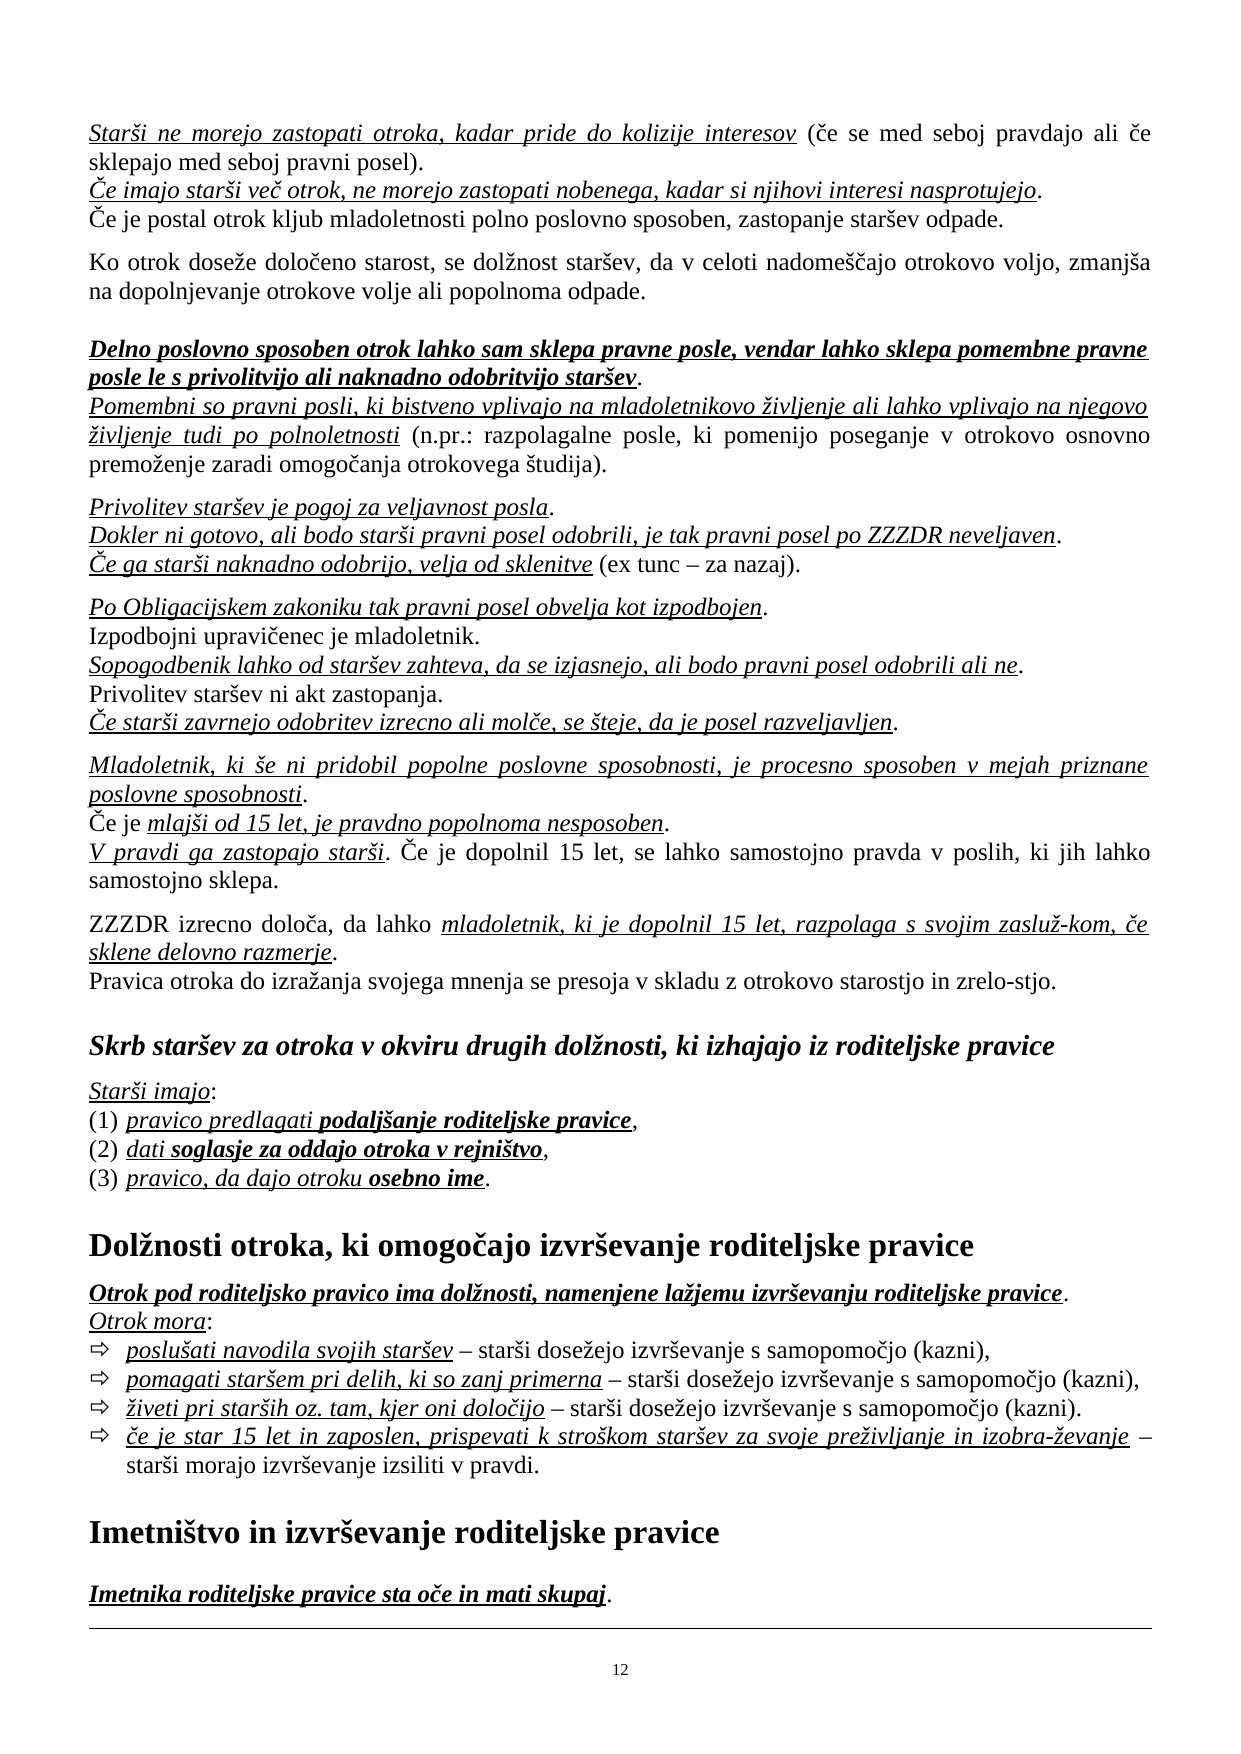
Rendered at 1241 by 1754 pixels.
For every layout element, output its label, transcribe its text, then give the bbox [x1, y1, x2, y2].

list živeti pri starših oz. tam, kjer oni določijo – starši dosežejo izvrševanje s samopomočjo (kazni). [89, 1393, 1152, 1421]
text Otrok pod roditeljsko pravico ima dolžnosti, namenjene lažjemu izvrševanju roditeljske pravice. [89, 1278, 1152, 1306]
text Privolitev staršev je pogoj za veljavnost posla. [89, 492, 1152, 521]
text ZZZDR izrecno določa, da lahko mladoletnik, ki je dopolnil 15 let, razpolaga s svojim zasluž-kom, če sklene delovno razmerje. [89, 909, 1152, 966]
list dati soglasje za oddajo otroka v rejništvo, [89, 1134, 1152, 1163]
text Delno poslovno sposoben otrok lahko sam sklepa pravne posle, vendar lahko sklepa pomembne pravne posle le s privolitvijo ali naknadno odobritvijo staršev. [89, 334, 1152, 391]
text Pravica otroka do izražanja svojega mnenja se presoja v skladu z otrokovo starostjo in zrelo-stjo. [89, 966, 1152, 995]
text Imetništvo in izvrševanje roditeljske pravice [89, 1512, 1152, 1551]
text Če je postal otrok kljub mladoletnosti polno poslovno sposoben, zastopanje staršev odpade. [89, 204, 1152, 233]
text Imetnika roditeljske pravice sta oče in mati skupaj. [89, 1579, 1152, 1608]
list pravico predlagati podaljšanje roditeljske pravice, [89, 1105, 1152, 1134]
text Starši imajo: [89, 1076, 1152, 1105]
list pomagati staršem pri delih, ki so zanj primerna – starši dosežejo izvrševanje s samopomočjo (kazni), [89, 1364, 1152, 1393]
text Mladoletnik, ki še ni pridobil popolne poslovne sposobnosti, je procesno sposoben v mejah priznane poslovne sposobnosti. [89, 751, 1152, 808]
text Pomembni so pravni posli, ki bistveno vplivajo na mladoletnikovo življenje ali lahko vplivajo na njegovo življenje tudi po polnoletnosti (n.pr.: razpolagalne posle, ki pomenijo poseganje v otrokovo osnovno premoženje zaradi omogočanja otrokovega študija). [89, 391, 1152, 477]
text Skrb staršev za otroka v okviru drugih dolžnosti, ki izhajajo iz roditeljske pravice [89, 1028, 1152, 1062]
text Privolitev staršev ni akt zastopanja. [89, 679, 1152, 707]
text Izpodbojni upravičenec je mladoletnik. [89, 621, 1152, 650]
text Če je mlajši od 15 let, je pravdno popolnoma nesposoben. [89, 808, 1152, 837]
text Dokler ni gotovo, ali bodo starši pravni posel odobrili, je tak pravni posel po ZZZDR neveljaven. [89, 521, 1152, 549]
text Ko otrok doseže določeno starost, se dolžnost staršev, da v celoti nadomeščajo otrokovo voljo, zmanjša na dopolnjevanje otrokove volje ali popolnoma odpade. [89, 247, 1152, 305]
list pravico, da dajo otroku osebno ime. [89, 1163, 1152, 1191]
list če je star 15 let in zaposlen, prispevati k stroškom staršev za svoje preživljanje in izobra-ževanje – starši morajo izvrševanje izsiliti v pravdi. [89, 1421, 1152, 1479]
text Starši ne morejo zastopati otroka, kadar pride do kolizije interesov (če se med seboj pravdajo ali če sklepajo med seboj pravni posel). [89, 118, 1152, 176]
text Dolžnosti otroka, ki omogočajo izvrševanje roditeljske pravice [89, 1225, 1152, 1263]
list poslušati navodila svojih staršev – starši dosežejo izvrševanje s samopomočjo (kazni), [89, 1335, 1152, 1364]
text Če ga starši naknadno odobrijo, velja od sklenitve (ex tunc – za nazaj). [89, 549, 1152, 578]
text Sopogodbenik lahko od staršev zahteva, da se izjasnejo, ali bodo pravni posel odobrili ali ne. [89, 650, 1152, 679]
text Če imajo starši več otrok, ne morejo zastopati nobenega, kadar si njihovi interesi nasprotujejo. [89, 176, 1152, 204]
text Če starši zavrnejo odobritev izrecno ali molče, se šteje, da je posel razveljavljen. [89, 707, 1152, 736]
text Otrok mora: [89, 1306, 1152, 1335]
text V pravdi ga zastopajo starši. Če je dopolnil 15 let, se lahko samostojno pravda v poslih, ki jih lahko samostojno sklepa. [89, 837, 1152, 894]
text Po Obligacijskem zakoniku tak pravni posel obvelja kot izpodbojen. [89, 592, 1152, 621]
